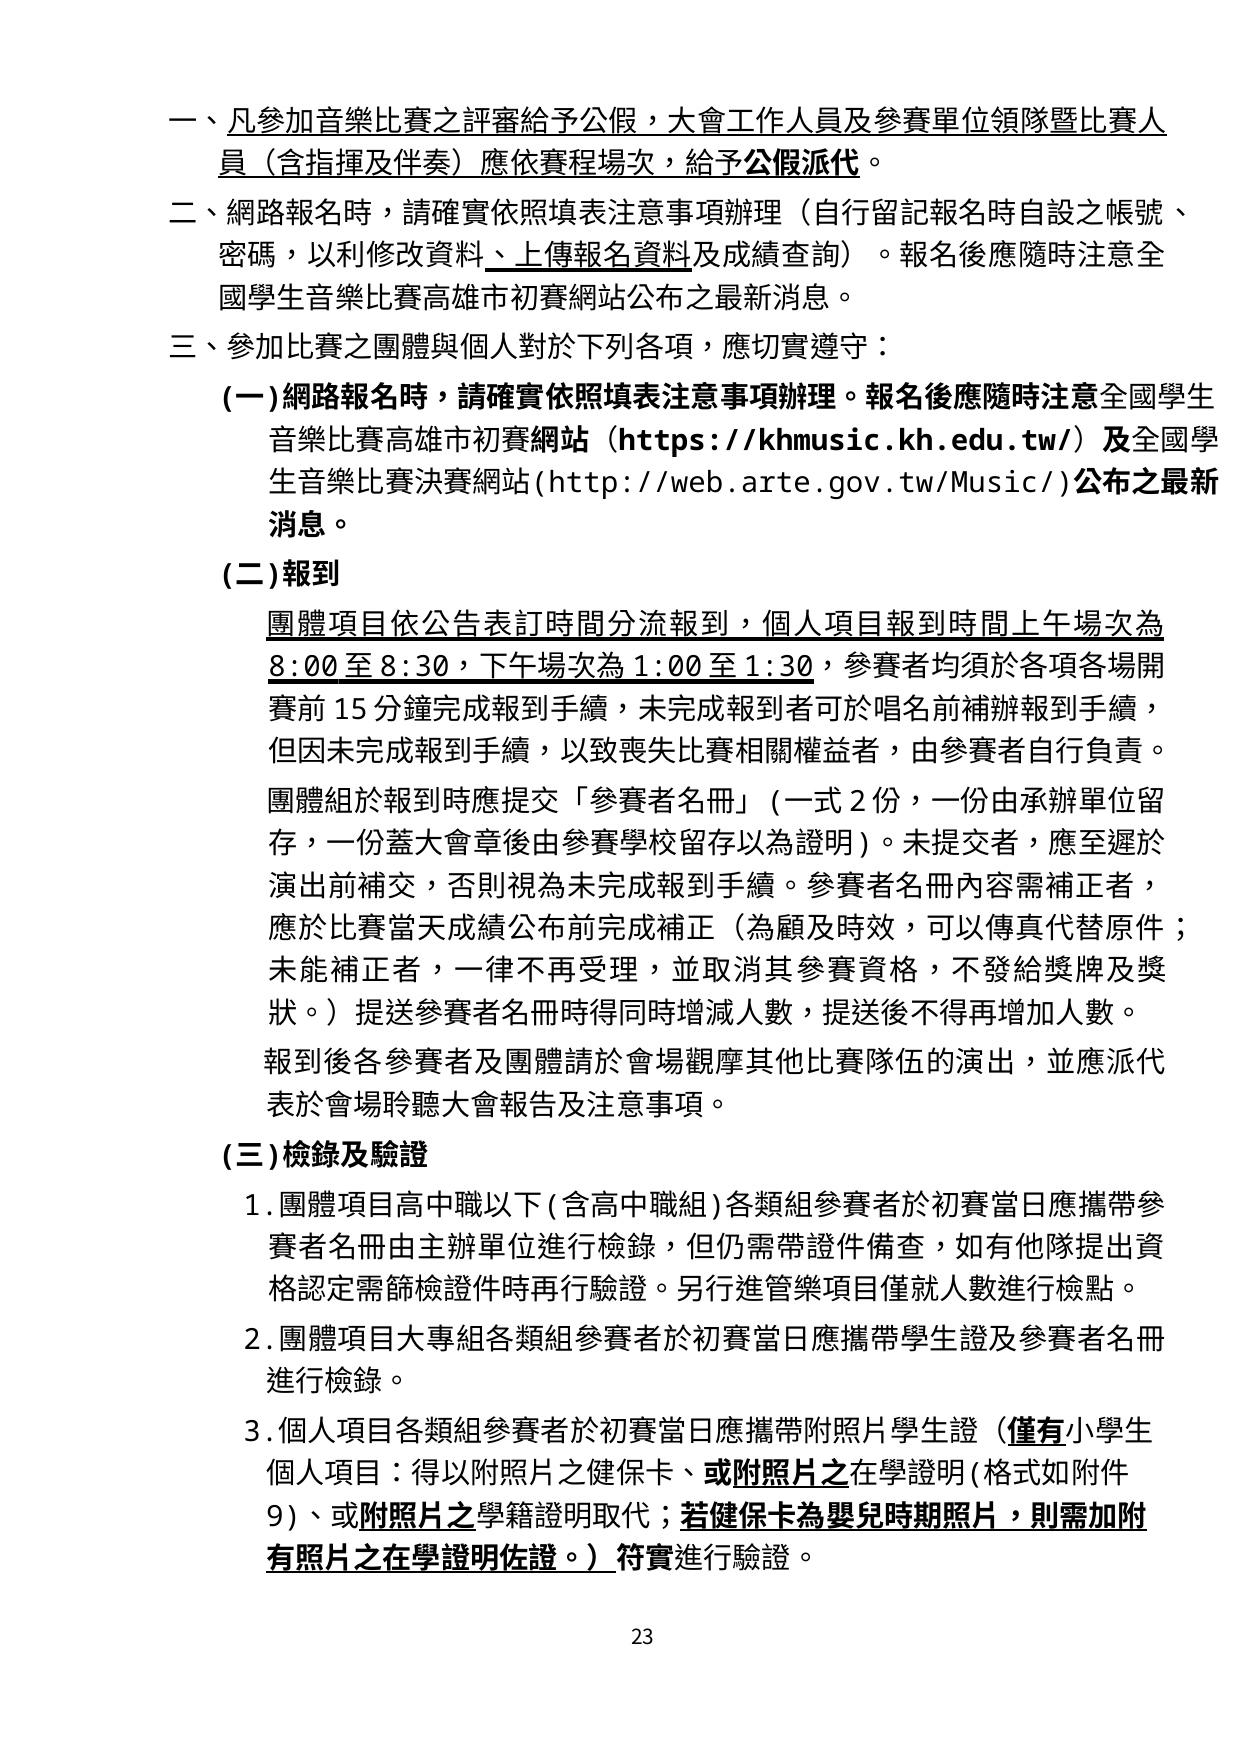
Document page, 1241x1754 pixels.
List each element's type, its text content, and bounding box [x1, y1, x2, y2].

text (一)網路報名時，請確實依照填表注意事項辦理。報名後應隨時注意全國學生音樂比賽高雄市初賽網站（https://khmusic.kh.edu.tw/）及全國學生音樂比賽決賽網站(http://web.arte.gov.tw/Music/)公布之最新消息。 [218, 374, 1226, 543]
text 二、網路報名時，請確實依照填表注意事項辦理（自行留記報名時自設之帳號、密碼，以利修改資料、上傳報名資料及成績查詢）。報名後應隨時注意全國學生音樂比賽高雄市初賽網站公布之最新消息。 [168, 190, 1167, 317]
text (三)檢錄及驗證 [218, 1131, 1167, 1173]
text 一、凡參加音樂比賽之評審給予公假，大會工作人員及參賽單位領隊暨比賽人員（含指揮及伴奏）應依賽程場次，給予公假派代。 [168, 98, 1167, 182]
text 3.個人項目各類組參賽者於初賽當日應攜帶附照片學生證（僅有小學生個人項目：得以附照片之健保卡、或附照片之在學證明(格式如附件9)、或附照片之學籍證明取代；若健保卡為嬰兒時期照片，則需加附有照片之在學證明佐證。）符實進行驗證。 [243, 1408, 1167, 1577]
text (二)報到 [218, 551, 1167, 593]
text 團體組於報到時應提交「參賽者名冊」(一式2份，一份由承辦單位留存，一份蓋大會章後由參賽學校留存以為證明)。未提交者，應至遲於演出前補交，否則視為未完成報到手續。參賽者名冊內容需補正者，應於比賽當天成績公布前完成補正（為顧及時效，可以傳真代替原件；未能補正者，一律不再受理，並取消其參賽資格，不發給獎牌及獎狀。）提送參賽者名冊時得同時增減人數，提送後不得再增加人數。 [266, 778, 1167, 1032]
text 報到後各參賽者及團體請於會場觀摩其他比賽隊伍的演出，並應派代表於會場聆聽大會報告及注意事項。 [263, 1039, 1167, 1124]
text 1.團體項目高中職以下(含高中職組)各類組參賽者於初賽當日應攜帶參賽者名冊由主辦單位進行檢錄，但仍需帶證件備查，如有他隊提出資格認定需篩檢證件時再行驗證。另行進管樂項目僅就人數進行檢點。 [243, 1181, 1167, 1308]
text 2.團體項目大專組各類組參賽者於初賽當日應攜帶學生證及參賽者名冊進行檢錄。 [243, 1316, 1167, 1400]
text 三、參加比賽之團體與個人對於下列各項，應切實遵守： [168, 324, 1167, 366]
text 團體項目依公告表訂時間分流報到，個人項目報到時間上午場次為8:00至8:30，下午場次為1:00至1:30，參賽者均須於各項各場開賽前15分鐘完成報到手續，未完成報到者可於唱名前補辦報到手續，但因未完成報到手續，以致喪失比賽相關權益者，由參賽者自行負責。 [266, 601, 1167, 770]
